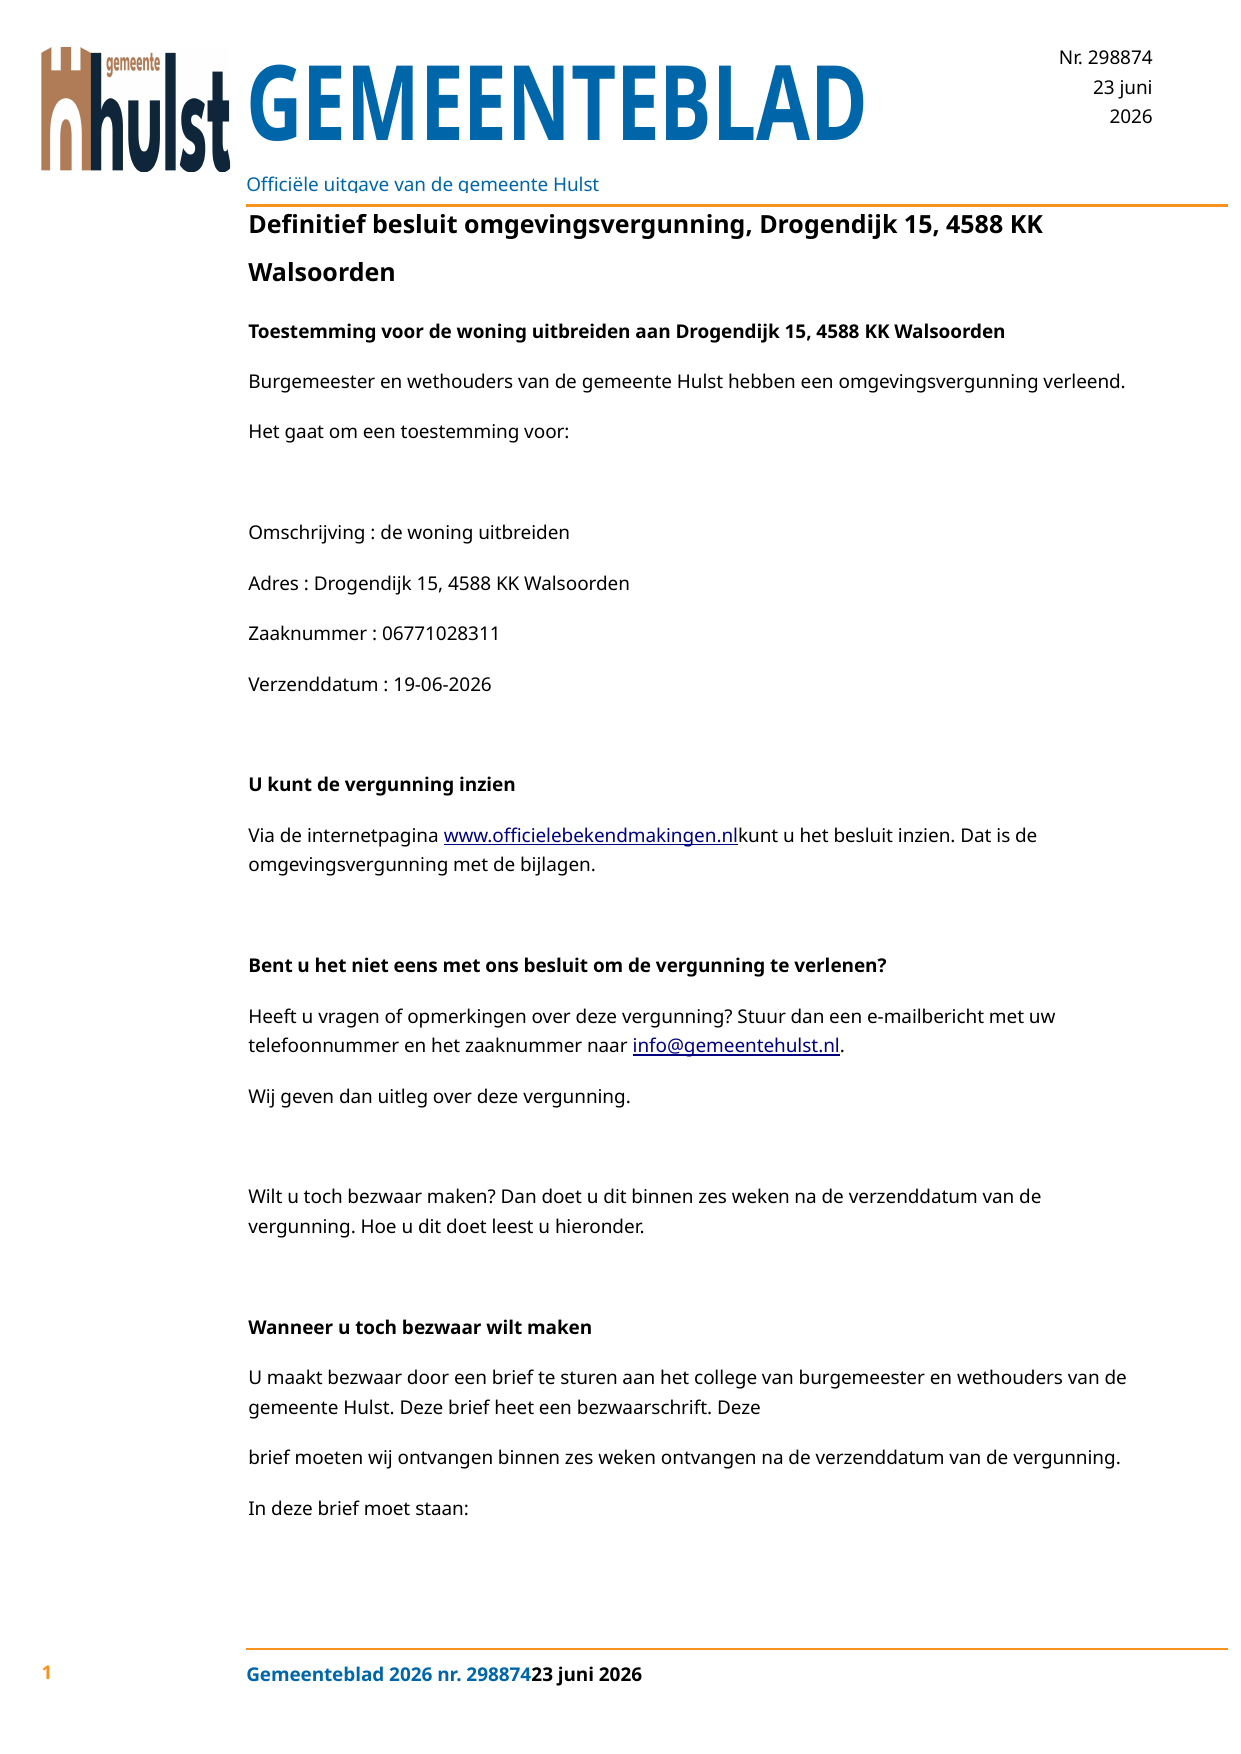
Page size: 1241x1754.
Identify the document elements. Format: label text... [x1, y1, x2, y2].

text Bent u het niet eens met ons besluit om de vergunning te verlenen? [248, 952, 1152, 978]
text Wanneer u toch bezwaar wilt maken [248, 1314, 1152, 1340]
text Wij geven dan uitleg over deze vergunning. [248, 1083, 1152, 1109]
text Via de internetpagina www.officielebekendmakingen.nlkunt u het besluit inzien. Dat is de omgevingsvergunning met de bijlagen. [248, 822, 1152, 877]
text Definitief besluit omgevingsvergunning, Drogendijk 15, 4588 KK Walsoorden [248, 207, 1152, 288]
text brief moeten wij ontvangen binnen zes weken ontvangen na de verzenddatum van de vergunning. [248, 1444, 1152, 1470]
text Adres : Drogendijk 15, 4588 KK Walsoorden [248, 570, 1152, 596]
text Het gaat om een toestemming voor: [248, 419, 1152, 444]
text U maakt bezwaar door een brief te sturen aan het college van burgemeester en wethouders van de gemeente Hulst. Deze brief heet een bezwaarschrift. Deze [248, 1364, 1152, 1420]
text U kunt de vergunning inzien [248, 772, 1152, 797]
picture [41, 47, 231, 172]
text In deze brief moet staan: [248, 1495, 1152, 1521]
text Omschrijving : de woning uitbreiden [248, 519, 1152, 545]
text Burgemeester en wethouders van de gemeente Hulst hebben een omgevingsvergunning verleend. [248, 368, 1152, 394]
text Heeft u vragen of opmerkingen over deze vergunning? Stuur dan een e-mailbericht met uw telefoonnummer en het zaaknummer naar info@gemeentehulst.nl. [248, 1003, 1152, 1058]
text Zaaknummer : 06771028311 [248, 620, 1152, 646]
text Toestemming voor de woning uitbreiden aan Drogendijk 15, 4588 KK Walsoorden [248, 318, 1152, 344]
text Wilt u toch bezwaar maken? Dan doet u dit binnen zes weken na de verzenddatum van de vergunning. Hoe u dit doet leest u hieronder. [248, 1184, 1152, 1239]
text Verzenddatum : 19-06-2026 [248, 671, 1152, 697]
